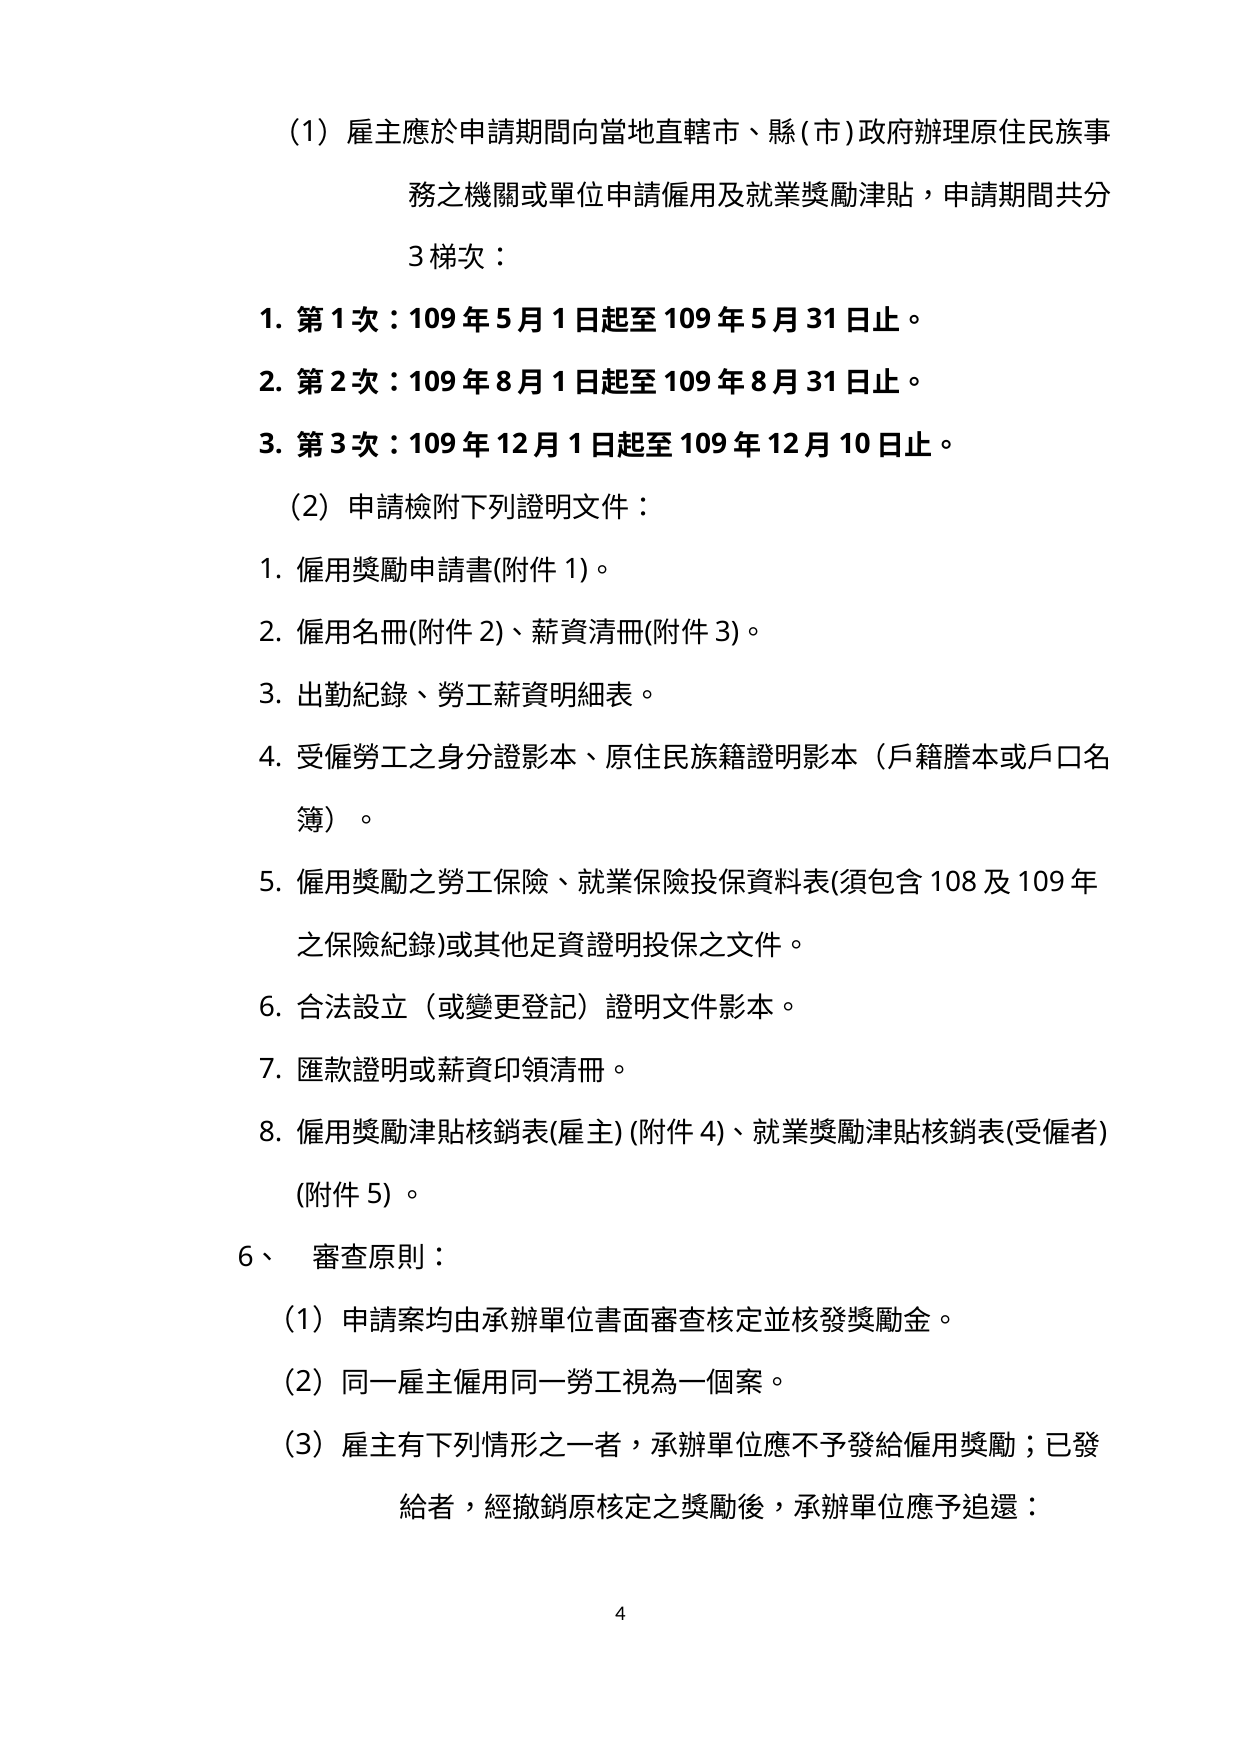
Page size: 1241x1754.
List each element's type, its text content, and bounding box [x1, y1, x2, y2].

list 僱用獎勵之勞工保險、就業保險投保資料表(須包含108及109年之保險紀錄)或其他足資證明投保之文件。 [259, 839, 1122, 964]
list 申請案均由承辦單位書面審查核定並核發獎勵金。 [266, 1276, 1122, 1339]
list 受僱勞工之身分證影本、原住民族籍證明影本（戶籍謄本或戶口名簿）。 [259, 714, 1122, 839]
list 第2次：109年8月1日起至109年8月31日止。 [259, 339, 1122, 401]
list 同一雇主僱用同一勞工視為一個案。 [266, 1339, 1122, 1401]
list 雇主應於申請期間向當地直轄市、縣(市)政府辦理原住民族事務之機關或單位申請僱用及就業獎勵津貼，申請期間共分3梯次： [271, 89, 1122, 276]
list 第3次：109年12月1日起至109年12月10日止。 [259, 401, 1122, 464]
list 僱用名冊(附件2)、薪資清冊(附件3)。 [259, 589, 1122, 651]
list 僱用獎勵津貼核銷表(雇主) (附件4)、就業獎勵津貼核銷表(受僱者) (附件5) 。 [259, 1089, 1122, 1214]
list 申請檢附下列證明文件： [273, 464, 1122, 526]
list 出勤紀錄、勞工薪資明細表。 [259, 651, 1122, 714]
list 僱用獎勵申請書(附件1)。 [259, 526, 1122, 589]
list 合法設立（或變更登記）證明文件影本。 [259, 964, 1122, 1026]
list 匯款證明或薪資印領清冊。 [259, 1026, 1122, 1089]
list 第1次：109年5月1日起至109年5月31日止。 [259, 276, 1122, 339]
list 雇主有下列情形之一者，承辦單位應不予發給僱用獎勵；已發給者，經撤銷原核定之獎勵後，承辦單位應予追還： [266, 1401, 1122, 1526]
list 審查原則： [237, 1214, 1122, 1276]
